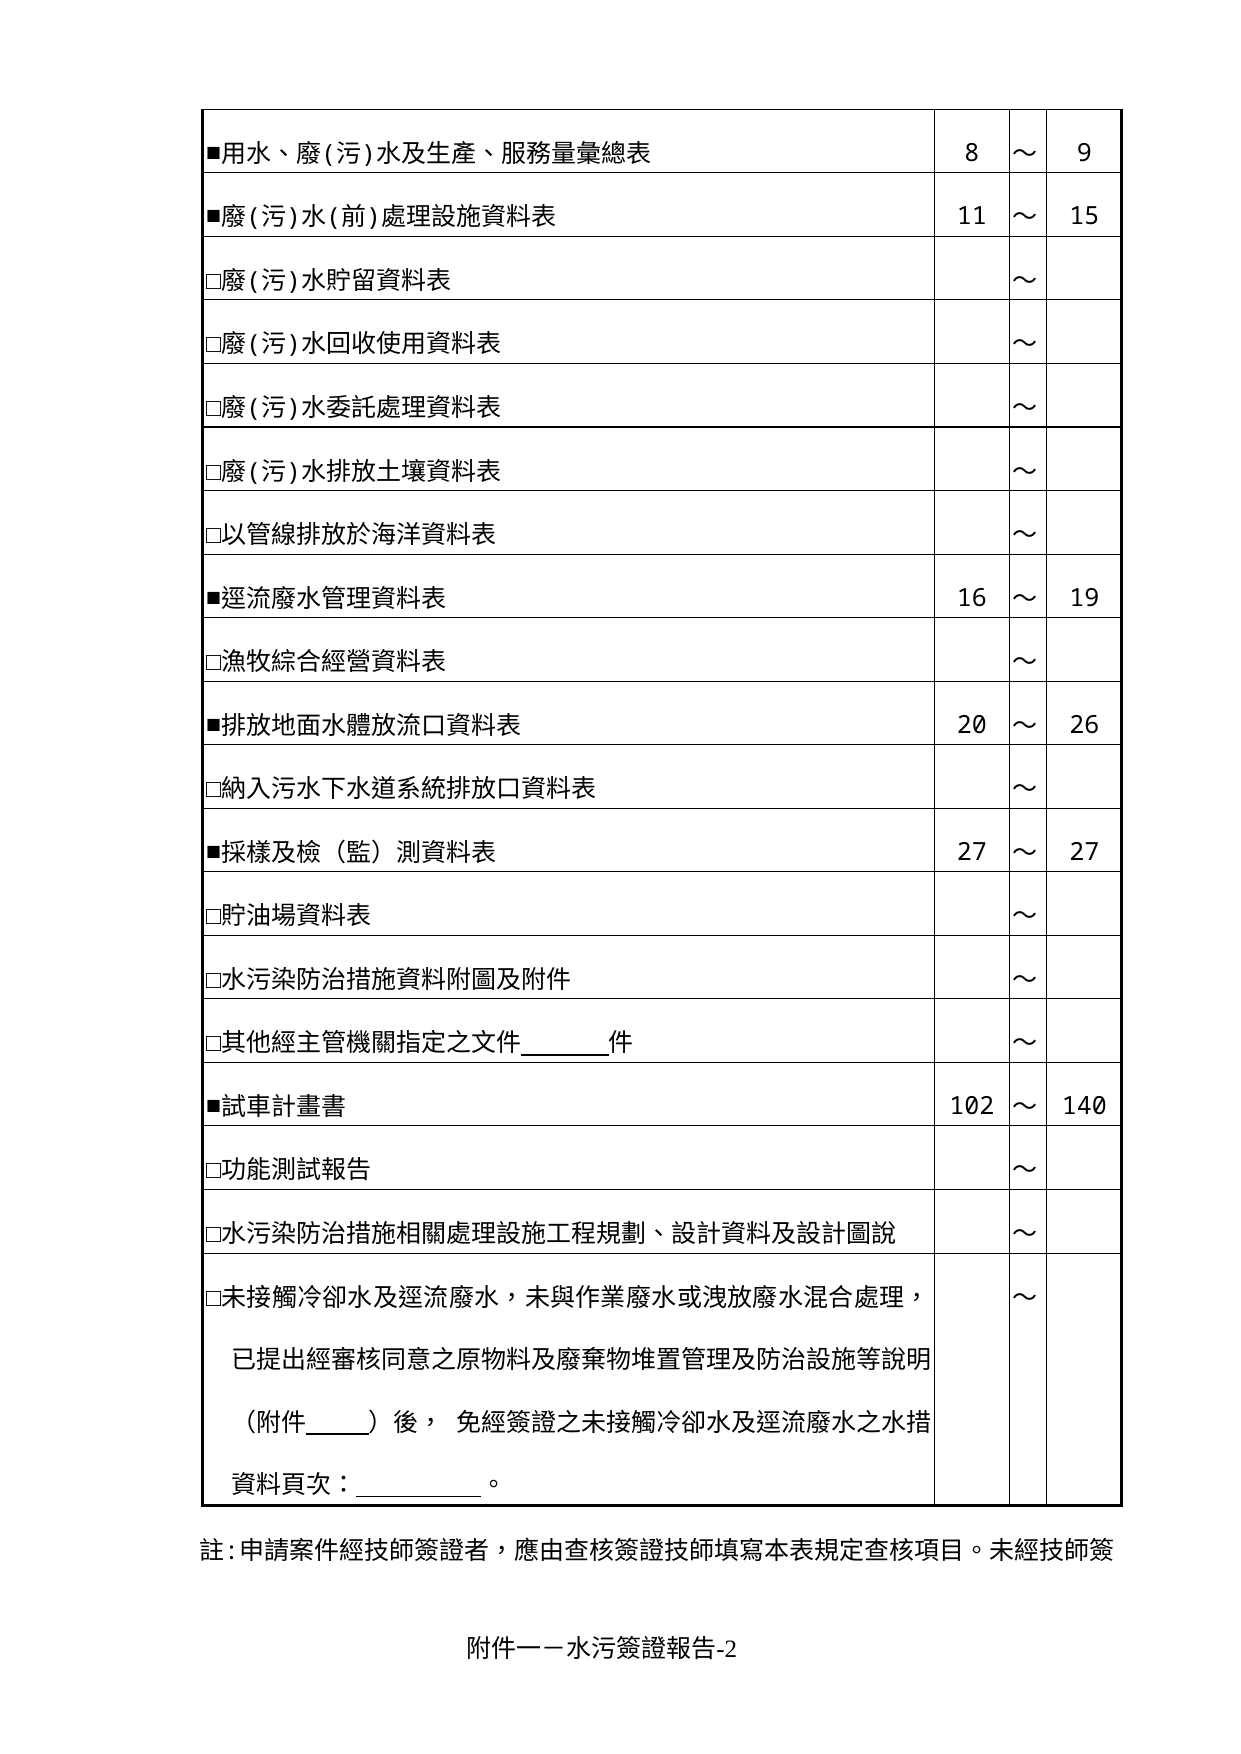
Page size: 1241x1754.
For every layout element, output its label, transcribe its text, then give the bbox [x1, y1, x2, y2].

table_cell ～ [1010, 936, 1046, 998]
table_cell ～ [1010, 428, 1046, 490]
table_cell ■逕流廢水管理資料表 [204, 555, 934, 617]
table_cell [935, 872, 1009, 935]
table_cell [935, 491, 1009, 553]
text 註:申請案件經技師簽證者，應由查核簽證技師填寫本表規定查核項目。未經技師簽 [199, 1507, 1115, 1569]
table_cell [935, 999, 1009, 1062]
table_cell □功能測試報告 [204, 1126, 934, 1189]
table_cell [1047, 237, 1120, 299]
table_cell 15 [1047, 173, 1120, 236]
table_cell [1047, 1190, 1120, 1252]
table_cell [1047, 872, 1120, 935]
table_cell □漁牧綜合經營資料表 [204, 618, 934, 681]
table_cell [935, 364, 1009, 426]
table_cell ～ [1010, 999, 1046, 1062]
table_cell ～ [1010, 555, 1046, 617]
table_cell [1047, 999, 1120, 1062]
table_cell ■排放地面水體放流口資料表 [204, 682, 934, 744]
table_cell ～ [1010, 300, 1046, 363]
table_cell [1047, 1126, 1120, 1189]
table_cell ～ [1010, 1190, 1046, 1252]
table_cell ～ [1010, 237, 1046, 299]
table_cell 20 [935, 682, 1009, 744]
table_cell 9 [1047, 110, 1120, 172]
table_cell [1047, 618, 1120, 681]
table_cell □水污染防治措施相關處理設施工程規劃、設計資料及設計圖說 [204, 1190, 934, 1252]
table_cell ■廢(污)水(前)處理設施資料表 [204, 173, 934, 236]
table_cell □貯油場資料表 [204, 872, 934, 935]
table_cell [1047, 745, 1120, 808]
table_cell □水污染防治措施資料附圖及附件 [204, 936, 934, 998]
table_cell ～ [1010, 173, 1046, 236]
table_cell □廢(污)水委託處理資料表 [204, 364, 934, 426]
table_cell 16 [935, 555, 1009, 617]
table_cell ～ [1010, 110, 1046, 172]
table_cell □以管線排放於海洋資料表 [204, 491, 934, 553]
table_cell 11 [935, 173, 1009, 236]
table_cell □其他經主管機關指定之文件 件 [204, 999, 934, 1062]
table_cell 140 [1047, 1063, 1120, 1125]
table_cell ～ [1010, 364, 1046, 426]
table_cell 19 [1047, 555, 1120, 617]
table_cell 27 [1047, 809, 1120, 871]
table_cell 26 [1047, 682, 1120, 744]
table_cell [1047, 300, 1120, 363]
table_cell [1047, 491, 1120, 553]
table_cell [935, 300, 1009, 363]
table_cell □納入污水下水道系統排放口資料表 [204, 745, 934, 808]
table_cell ～ [1010, 809, 1046, 871]
table_cell ～ [1010, 1254, 1046, 1503]
table_cell 27 [935, 809, 1009, 871]
table_cell [1047, 364, 1120, 426]
table_cell [935, 618, 1009, 681]
table_cell □廢(污)水回收使用資料表 [204, 300, 934, 363]
table_cell [1047, 428, 1120, 490]
table_cell ～ [1010, 872, 1046, 935]
table_cell ～ [1010, 745, 1046, 808]
table_cell [935, 1190, 1009, 1252]
table_cell [935, 428, 1009, 490]
table_cell ～ [1010, 491, 1046, 553]
table_cell [935, 1126, 1009, 1189]
table_cell ■試車計畫書 [204, 1063, 934, 1125]
table_cell □未接觸冷卻水及逕流廢水，未與作業廢水或洩放廢水混合處理，已提出經審核同意之原物料及廢棄物堆置管理及防治設施等說明（附件 ）後， 免經簽證之未接觸冷卻水及逕流廢水之水措資料頁次： 。 [204, 1254, 934, 1503]
table_cell □廢(污)水貯留資料表 [204, 237, 934, 299]
table_cell [935, 237, 1009, 299]
table_cell ～ [1010, 682, 1046, 744]
table_cell [1047, 1254, 1120, 1503]
table_cell [935, 936, 1009, 998]
table_cell ～ [1010, 1126, 1046, 1189]
table_cell ■用水、廢(污)水及生產、服務量彙總表 [204, 110, 934, 172]
table_cell [1047, 936, 1120, 998]
table_cell 8 [935, 110, 1009, 172]
table_cell □廢(污)水排放土壤資料表 [204, 428, 934, 490]
table_cell ～ [1010, 618, 1046, 681]
table_cell ～ [1010, 1063, 1046, 1125]
table_cell 102 [935, 1063, 1009, 1125]
table_cell ■採樣及檢（監）測資料表 [204, 809, 934, 871]
table_cell [935, 1254, 1009, 1503]
table_cell [935, 745, 1009, 808]
